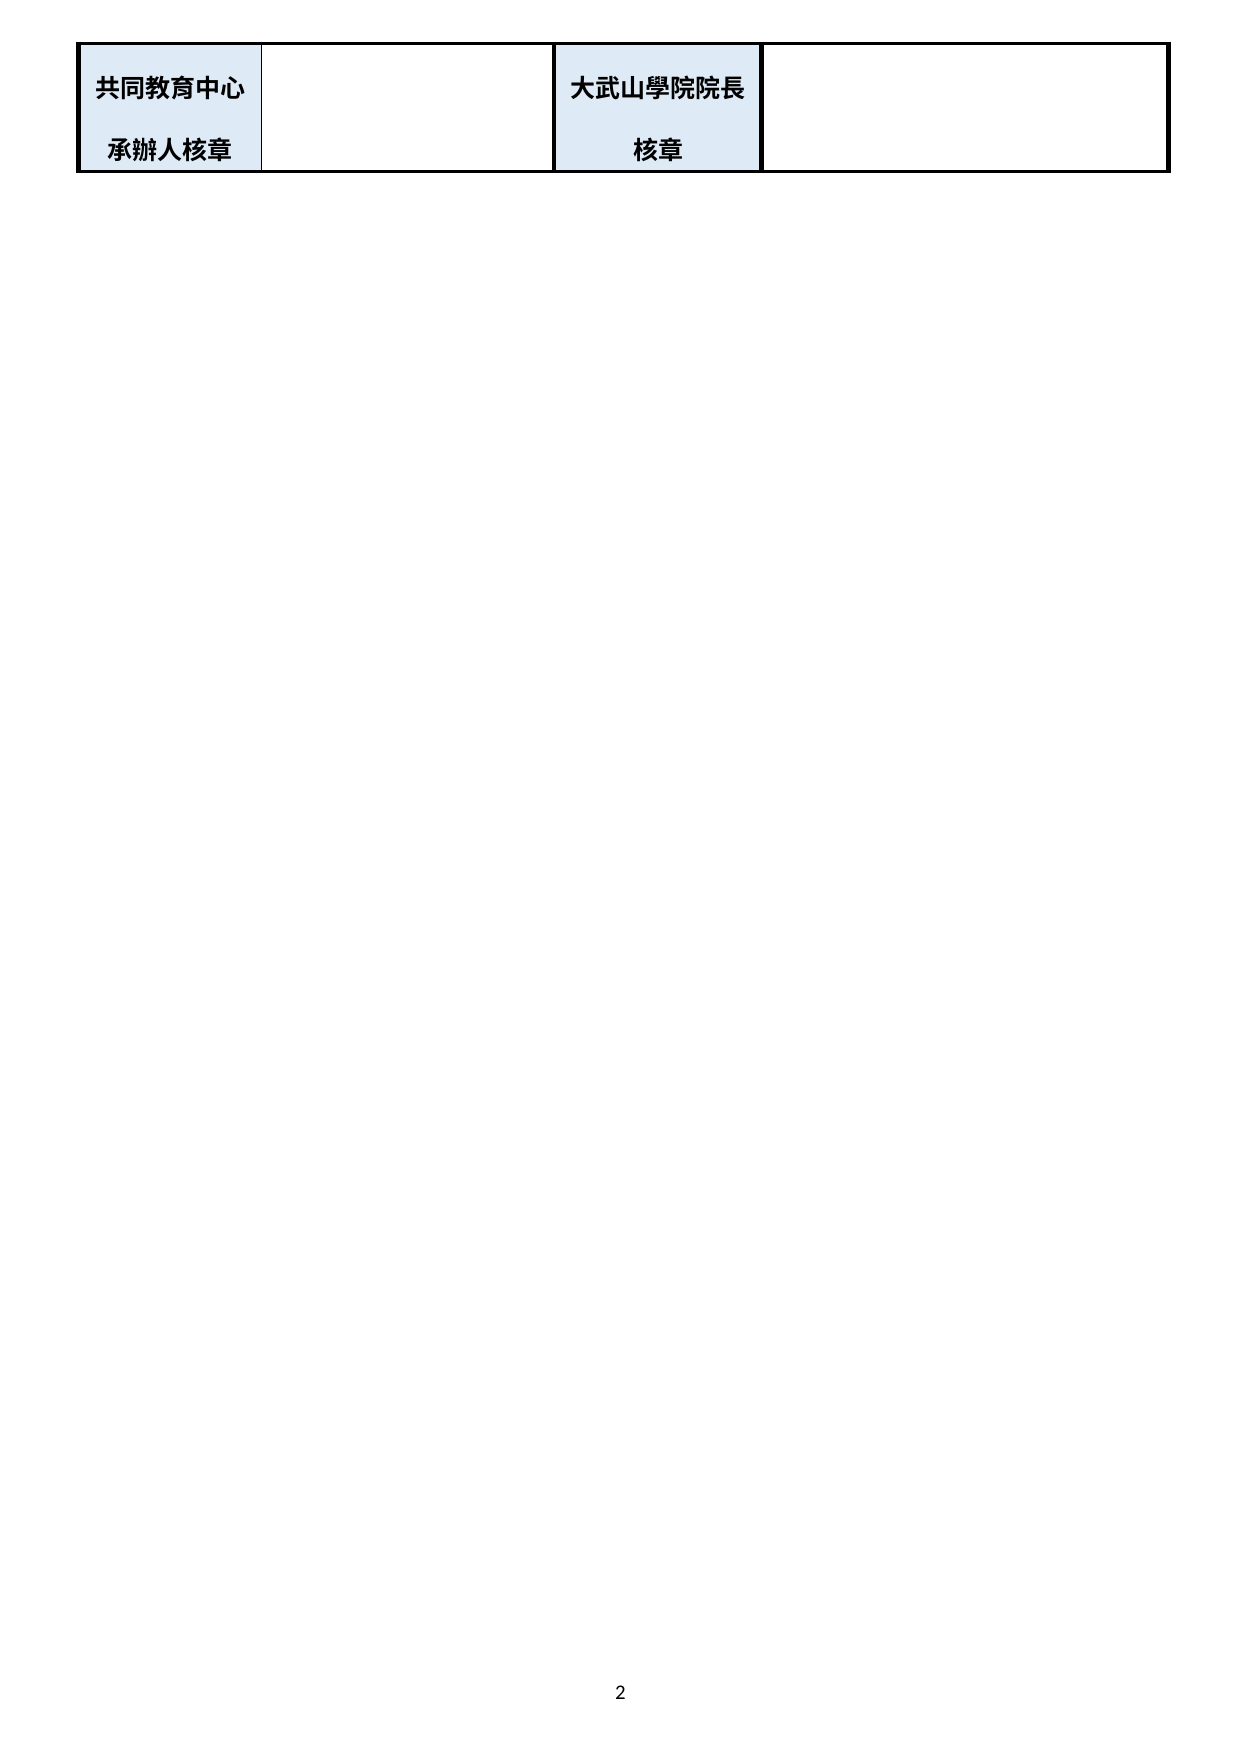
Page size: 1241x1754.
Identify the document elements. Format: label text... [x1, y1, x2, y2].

table_cell 共同教育中心 承辦人核章 [81, 45, 261, 170]
table_cell [262, 45, 552, 170]
table_cell [764, 45, 1166, 170]
table_cell 大武山學院院長 核章 [556, 45, 759, 170]
